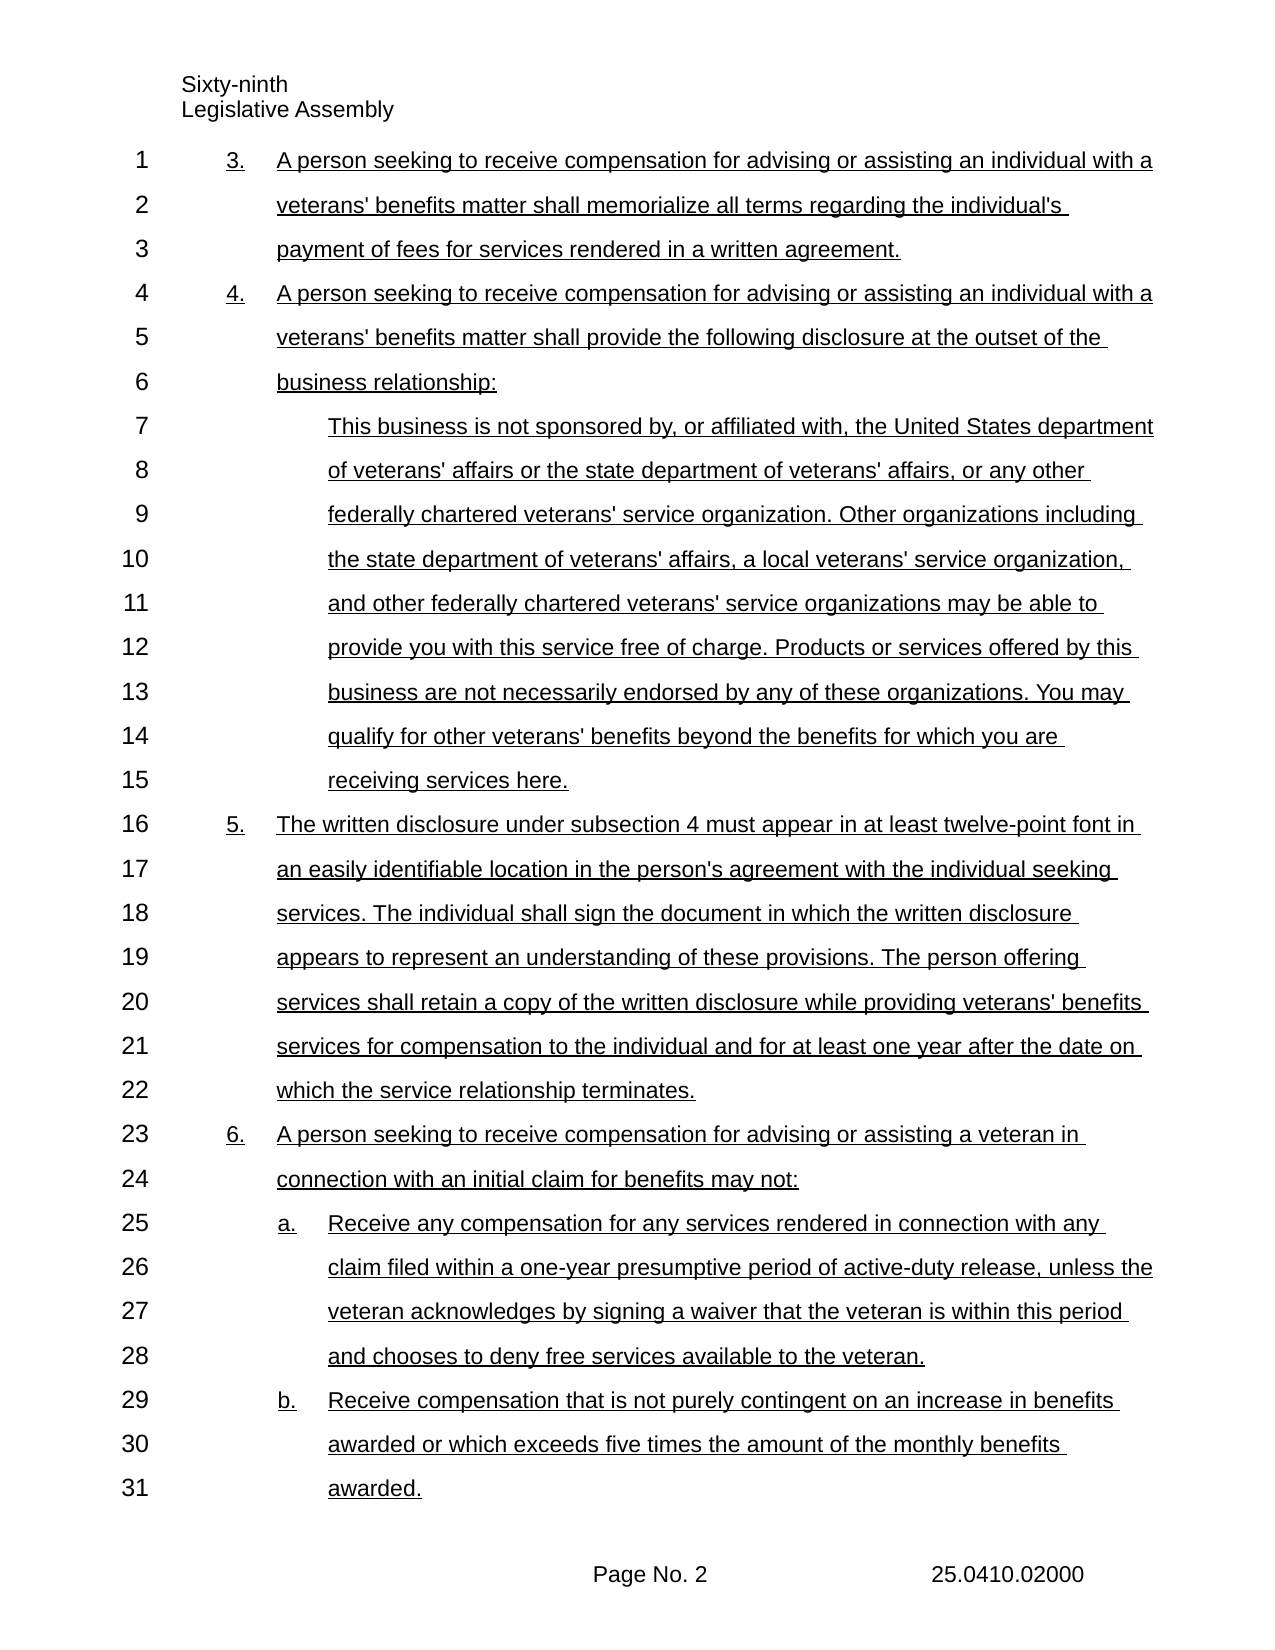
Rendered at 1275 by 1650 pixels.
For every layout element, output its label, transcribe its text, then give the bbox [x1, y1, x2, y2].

text 5. The written disclosure under subsection 4 must appear in at least twelve-point font in an easily identifiable location in the person's agreement with the individual seeking services. The individual shall sign the document in which the written disclosure appears to represent an understanding of these provisions. The person offering services shall retain a copy of the written disclosure while providing veterans' benefits services for compensation to the individual and for at least one year after the date on which the service relationship terminates. [181, 797, 1154, 1107]
text a. Receive any compensation for any services rendered in connection with any claim filed within a one‑year presumptive period of active-duty release, unless the veteran acknowledges by signing a waiver that the veteran is within this period and chooses to deny free services available to the veteran. [181, 1196, 1154, 1373]
text 4. A person seeking to receive compensation for advising or assisting an individual with a veterans' benefits matter shall provide the following disclosure at the outset of the business relationship: [181, 266, 1154, 399]
text b. Receive compensation that is not purely contingent on an increase in benefits awarded or which exceeds five times the amount of the monthly benefits awarded. [181, 1373, 1154, 1506]
text 3. A person seeking to receive compensation for advising or assisting an individual with a veterans' benefits matter shall memorialize all terms regarding the individual's payment of fees for services rendered in a written agreement. [181, 133, 1154, 266]
text This business is not sponsored by, or affiliated with, the United States department of veterans' affairs or the state department of veterans' affairs, or any other federally chartered veterans' service organization. Other organizations including the state department of veterans' affairs, a local veterans' service organization, and other federally chartered veterans' service organizations may be able to provide you with this service free of charge. Products or services offered by this business are not necessarily endorsed by any of these organizations. You may qualify for other veterans' benefits beyond the benefits for which you are receiving services here. [181, 399, 1154, 797]
text 6. A person seeking to receive compensation for advising or assisting a veteran in connection with an initial claim for benefits may not: [181, 1107, 1154, 1196]
